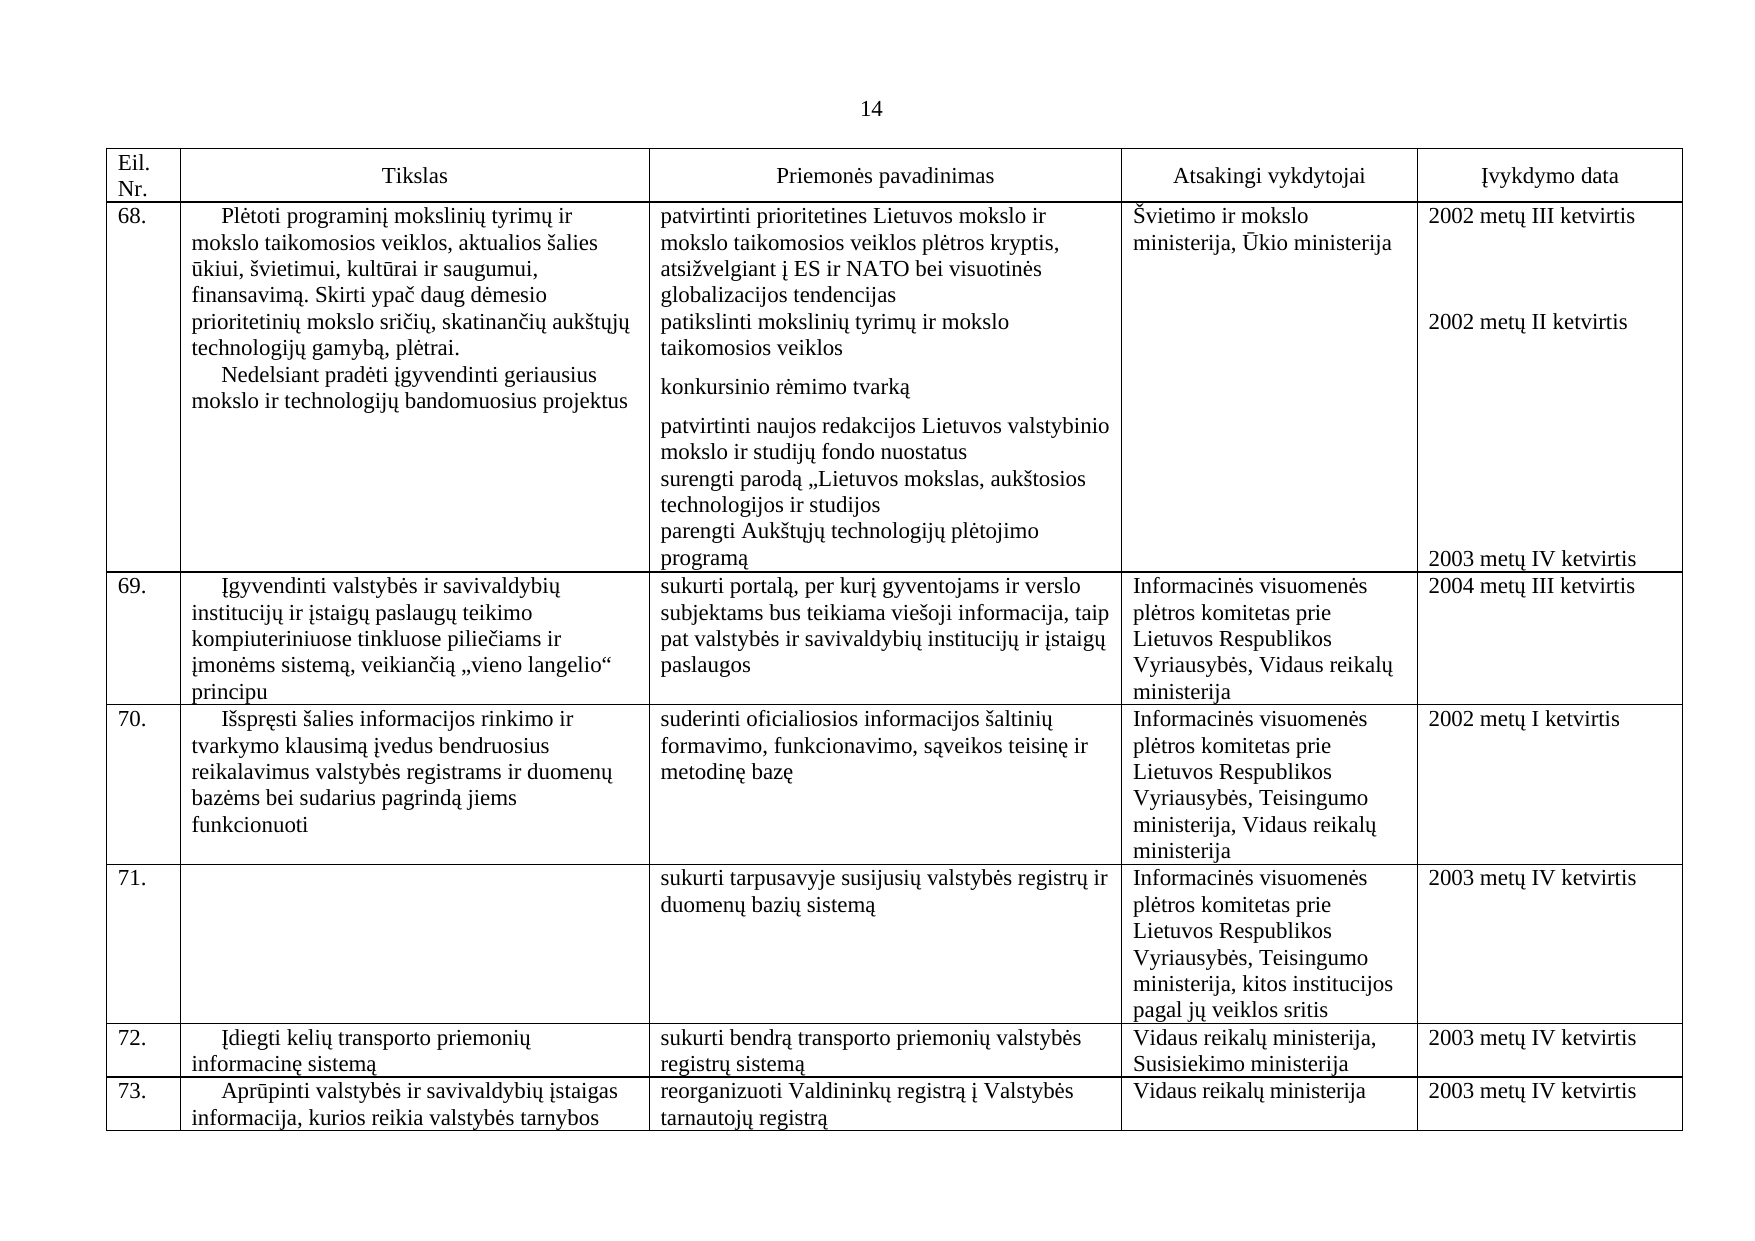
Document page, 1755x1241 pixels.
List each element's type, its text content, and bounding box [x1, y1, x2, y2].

table_cell 2002 metų I ketvirtis [1418, 705, 1682, 863]
table_cell 2003 metų IV ketvirtis [1418, 865, 1682, 1023]
table_cell suderinti oficialiosios informacijos šaltinių formavimo, funkcionavimo, sąveikos teisinę ir metodinę bazę [650, 705, 1121, 863]
table_cell 2003 metų IV ketvirtis [1418, 1024, 1682, 1076]
table_cell reorganizuoti Valdininkų registrą į Valstybės tarnautojų registrą [650, 1078, 1121, 1130]
table_cell Aprūpinti valstybės ir savivaldybių įstaigas informacija, kurios reikia valstybės tarnybos [181, 1078, 649, 1130]
table_cell Įgyvendinti valstybės ir savivaldybių institucijų ir įstaigų paslaugų teikimo kompiuteriniuose tinkluose piliečiams ir įmonėms sistemą, veikiančią „vieno langelio“ principu [181, 573, 649, 704]
table_cell Informacinės visuomenės plėtros komitetas prie Lietuvos Respublikos Vyriausybės, Teisingumo ministerija, Vidaus reikalų ministerija [1122, 705, 1417, 863]
table_cell [107, 865, 180, 1023]
table_cell Vidaus reikalų ministerija, Susisiekimo ministerija [1122, 1024, 1417, 1076]
table_header Tikslas [181, 149, 649, 201]
table_cell Informacinės visuomenės plėtros komitetas prie Lietuvos Respublikos Vyriausybės, Vidaus reikalų ministerija [1122, 573, 1417, 704]
table_header Eil. Nr. [107, 149, 180, 201]
table_cell [107, 573, 180, 704]
table_cell [107, 705, 180, 863]
table_cell [107, 1078, 180, 1130]
table_cell Įdiegti kelių transporto priemonių informacinę sistemą [181, 1024, 649, 1076]
table_cell sukurti bendrą transporto priemonių valstybės registrų sistemą [650, 1024, 1121, 1076]
table_cell Plėtoti programinį mokslinių tyrimų ir mokslo taikomosios veiklos, aktualios šalies ūkiui, švietimui, kultūrai ir saugumui, finansavimą. Skirti ypač daug dėmesio prioritetinių mokslo sričių, skatinančių aukštųjų technologijų gamybą, plėtrai. Nedelsiant pradėti įgyvendinti geriausius mokslo ir technologijų bandomuosius projektus [181, 203, 649, 571]
table_cell Švietimo ir mokslo ministerija, Ūkio ministerija [1122, 203, 1417, 571]
table_cell Informacinės visuomenės plėtros komitetas prie Lietuvos Respublikos Vyriausybės, Teisingumo ministerija, kitos institucijos pagal jų veiklos sritis [1122, 865, 1417, 1023]
table_cell [107, 1024, 180, 1076]
table_header Įvykdymo data [1418, 149, 1682, 201]
table_cell [107, 203, 180, 571]
table_cell 2004 metų III ketvirtis [1418, 573, 1682, 704]
table_cell sukurti tarpusavyje susijusių valstybės registrų ir duomenų bazių sistemą [650, 865, 1121, 1023]
table_cell sukurti portalą, per kurį gyventojams ir verslo subjektams bus teikiama viešoji informacija, taip pat valstybės ir savivaldybių institucijų ir įstaigų paslaugos [650, 573, 1121, 704]
table_cell Išspręsti šalies informacijos rinkimo ir tvarkymo klausimą įvedus bendruosius reikalavimus valstybės registrams ir duomenų bazėms bei sudarius pagrindą jiems funkcionuoti [181, 705, 649, 863]
table_header Atsakingi vykdytojai [1122, 149, 1417, 201]
table_header Priemonės pavadinimas [650, 149, 1121, 201]
table_cell patvirtinti prioritetines Lietuvos mokslo ir mokslo taikomosios veiklos plėtros kryptis, atsižvelgiant į ES ir NATO bei visuotinės globalizacijos tendencijas patikslinti mokslinių tyrimų ir mokslo taikomosios veiklos konkursinio rėmimo tvarką patvirtinti naujos redakcijos Lietuvos valstybinio mokslo ir studijų fondo nuostatus surengti parodą „Lietuvos mokslas, aukštosios technologijos ir studijos parengti Aukštųjų technologijų plėtojimo programą [650, 203, 1121, 571]
table_cell [181, 865, 649, 1023]
table_cell 2003 metų IV ketvirtis [1418, 1078, 1682, 1130]
table_cell 2002 metų III ketvirtis 2002 metų II ketvirtis 2003 metų IV ketvirtis [1418, 203, 1682, 571]
table_cell Vidaus reikalų ministerija [1122, 1078, 1417, 1130]
